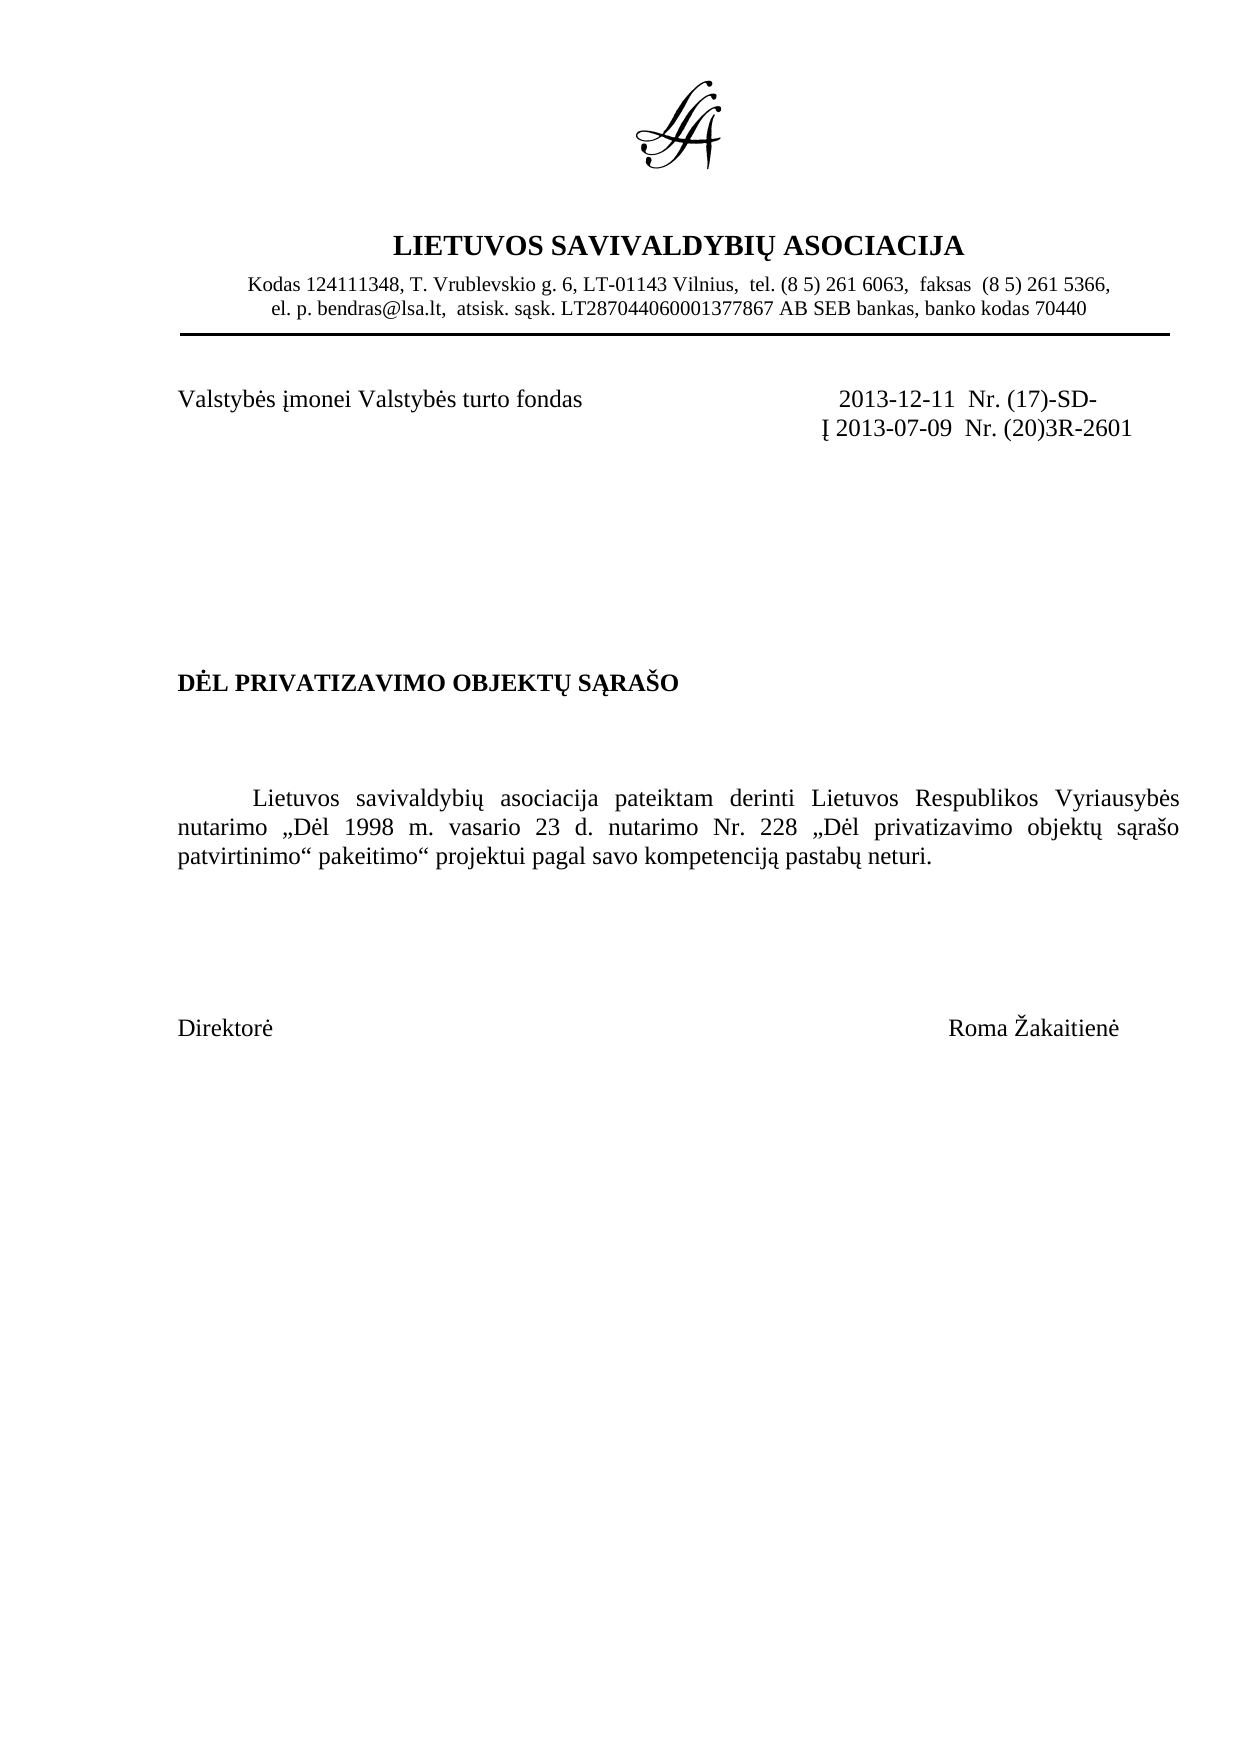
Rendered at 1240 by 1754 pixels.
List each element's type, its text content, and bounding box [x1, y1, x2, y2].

text DĖL PRIVATIZAVIMO OBJEKTŲ SĄRAŠO [177, 668, 1181, 697]
text Valstybės įmonei Valstybės turto fondas 2013-12-11 Nr. (17)-SD- [177, 384, 1181, 413]
text Lietuvos savivaldybių asociacija pateiktam derinti Lietuvos Respublikos Vyriausybės nutarimo „Dėl 1998 m. vasario 23 d. nutarimo Nr. 228 „Dėl privatizavimo objektų sąrašo patvirtinimo“ pakeitimo“ projektui pagal savo kompetenciją pastabų neturi. [177, 783, 1181, 869]
text Direktorė Roma Žakaitienė [177, 1013, 1181, 1042]
text Į 2013-07-09 Nr. (20)3R-2601 [177, 413, 1181, 442]
